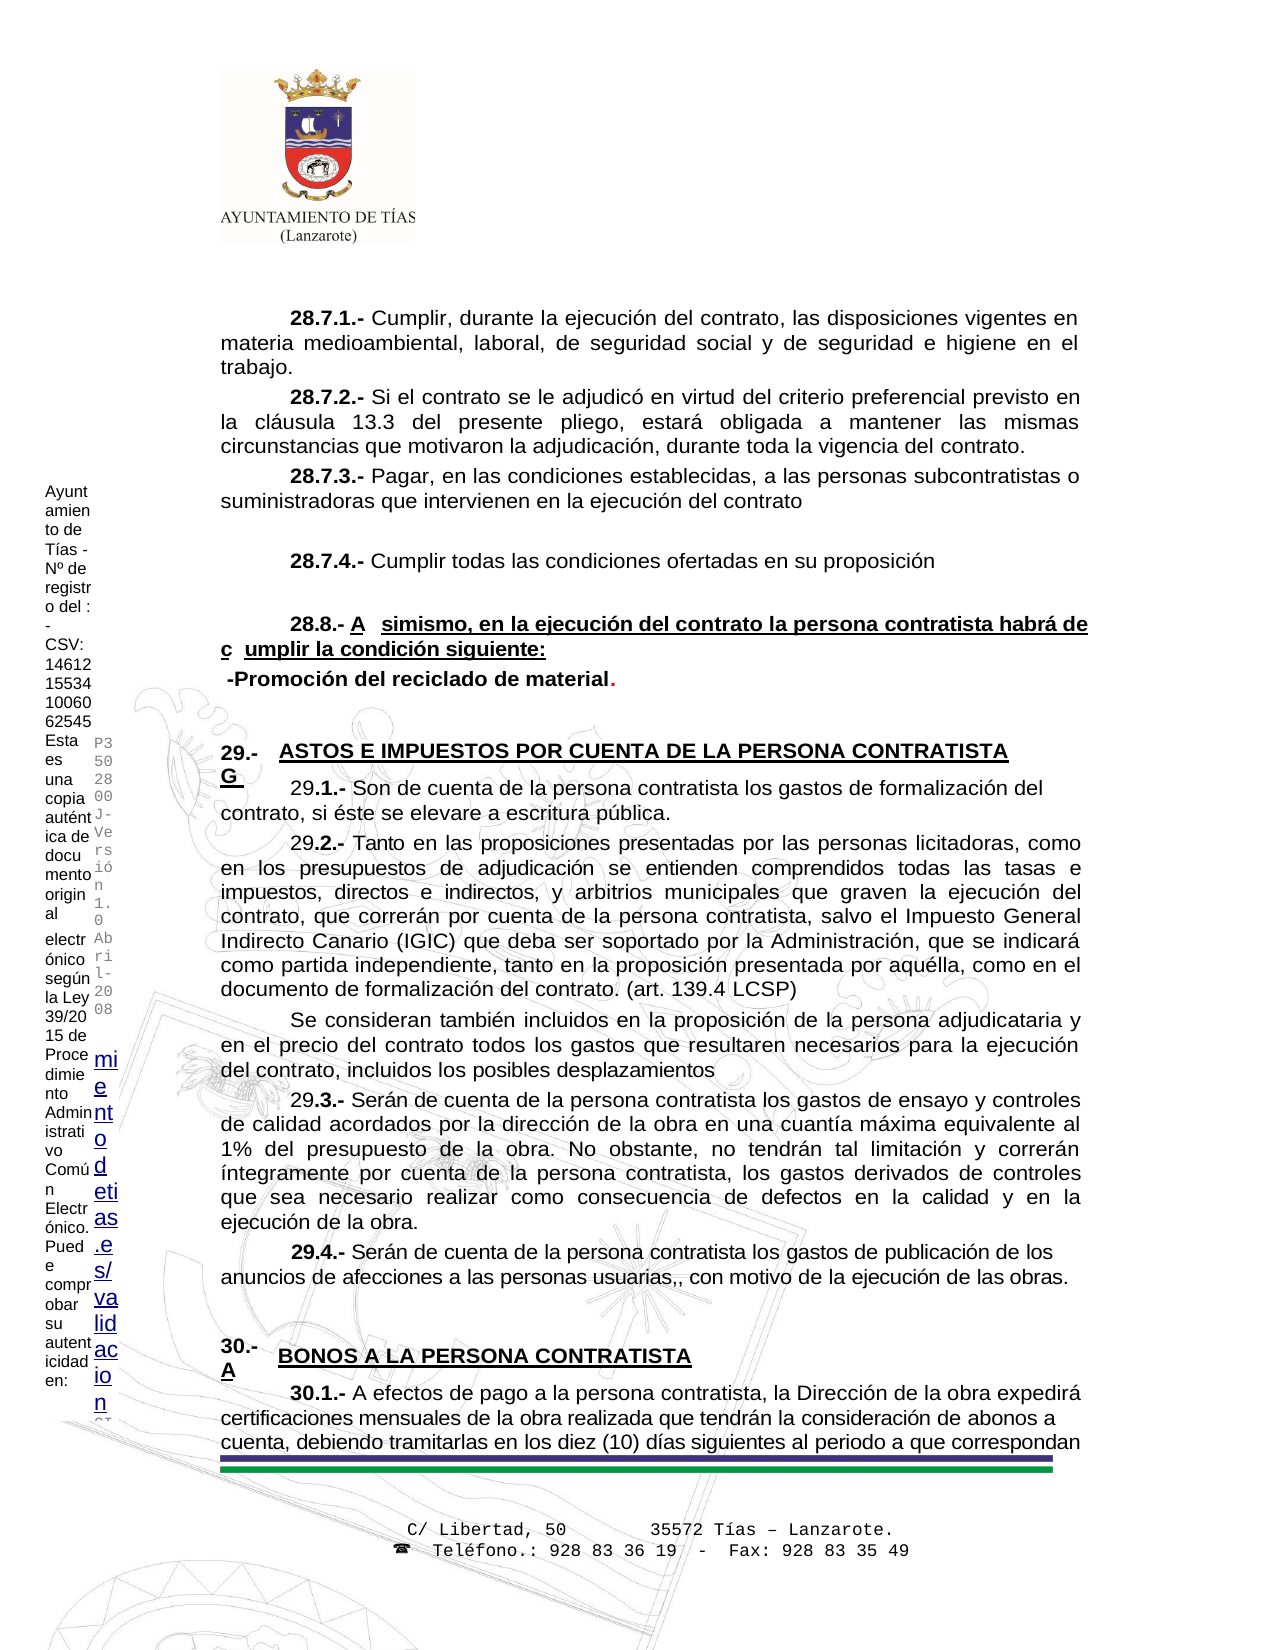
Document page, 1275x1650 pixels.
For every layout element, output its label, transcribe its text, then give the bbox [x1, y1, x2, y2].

text ASTOS E IMPUESTOS POR CUENTA DE LA PERSONA CONTRATISTA [989, 739, 1181, 763]
text 28.7.2.- Si el contrato se le adjudicó en virtud del criterio preferencial previsto en la cláusula 13.3 del presente pliego, estará obligada a mantener las mismas circunstancias que motivaron la adjudicación, durante toda la vigencia del contrato. [220, 385, 1081, 458]
text 28.7.4.- Cumplir todas las condiciones ofertadas en su proposición [290, 549, 1181, 573]
text c umplir la condición siguiente: [220, 637, 1181, 661]
text Se consideran también incluidos en la proposición de la persona adjudicataria y en el precio del contrato todos los gastos que resultaren necesarios para la ejecución del contrato, incluidos los posibles desplazamientos [989, 1008, 1081, 1081]
text 29.1.- Son de cuenta de la persona contratista los gastos de formalización del [989, 776, 1181, 800]
text 30.1.- A efectos de pago a la persona contratista, la Dirección de la obra expedirá [989, 1381, 1181, 1405]
text BONOS A LA PERSONA CONTRATISTA [989, 1344, 1181, 1368]
text -Promoción del reciclado de material. [227, 667, 1181, 691]
text P3502800J-Versión 1.0 Abril-2008 [94, 736, 114, 1019]
text Ayuntamiento de Tías - Nº de registro del : - CSV: 14612155341006062545 Esta es una copia auténtica de documento original [45, 482, 92, 923]
text electrónico según la Ley 39/2015 de Procedimiento Administrativo Común Electrónico. Puede comprobar su autenticidad en: [45, 930, 92, 1390]
text 29.3.- Serán de cuenta de la persona contratista los gastos de ensayo y controles de calidad acordados por la dirección de la obra en una cuantía máxima equivalente al 1% del presupuesto de la obra. No obstante, no tendrán tal limitación y correrán íntegramente por cuenta de la persona contratista, los gastos derivados de controles que sea necesario realizar como consecuencia de defectos en la calidad y en la ejecución de la obra. [989, 1088, 1082, 1233]
text certificaciones mensuales de la obra realizada que tendrán la consideración de abonos a cuenta, debiendo tramitarlas en los diez (10) días siguientes al periodo a que correspondan [43, 480, 119, 1421]
text 28.7.1.- Cumplir, durante la ejecución del contrato, las disposiciones vigentes en materia medioambiental, laboral, de seguridad social y de seguridad e higiene en el trabajo. [220, 306, 1079, 379]
text 28.7.3.- Pagar, en las condiciones establecidas, a las personas subcontratistas o suministradoras que intervienen en la ejecución del contrato [220, 464, 1081, 513]
subtitle 28.8.- A simismo, en la ejecución del contrato la persona contratista habrá de [290, 612, 1181, 636]
text contrato, si éste se elevare a escritura pública. [989, 801, 1181, 824]
text http://sede.ayuntamientodetias.es/validacion CIF: [94, 1046, 119, 1421]
text certificaciones mensuales de la obra realizada que tendrán la consideración de abonos a cuenta, debiendo tramitarlas en los diez (10) días siguientes al periodo a que correspondan [989, 1406, 1082, 1454]
text 29.4.- Serán de cuenta de la persona contratista los gastos de publicación de los anuncios de afecciones a las personas usuarias,, con motivo de la ejecución de las obras. [989, 1240, 1082, 1288]
text C/ Libertad, 50 35572 Tías – Lanzarote. [989, 1520, 1122, 1540]
text 29.2.- Tanto en las proposiciones presentadas por las personas licitadoras, como en los presupuestos de adjudicación se entienden comprendidos todas las tasas e impuestos, directos e indirectos, y arbitrios municipales que graven la ejecución del contrato, que correrán por cuenta de la persona contratista, salvo el Impuesto General Indirecto Canario (IGIC) que deba ser soportado por la Administración, que se indicará como partida independiente, tanto en la proposición presentada por aquélla, como en el documento de formalización del contrato. (art. 139.4 LCSP) [989, 831, 1081, 1001]
text  Teléfono.: 928 83 36 19 - Fax: 928 83 35 49 [989, 1540, 1122, 1561]
